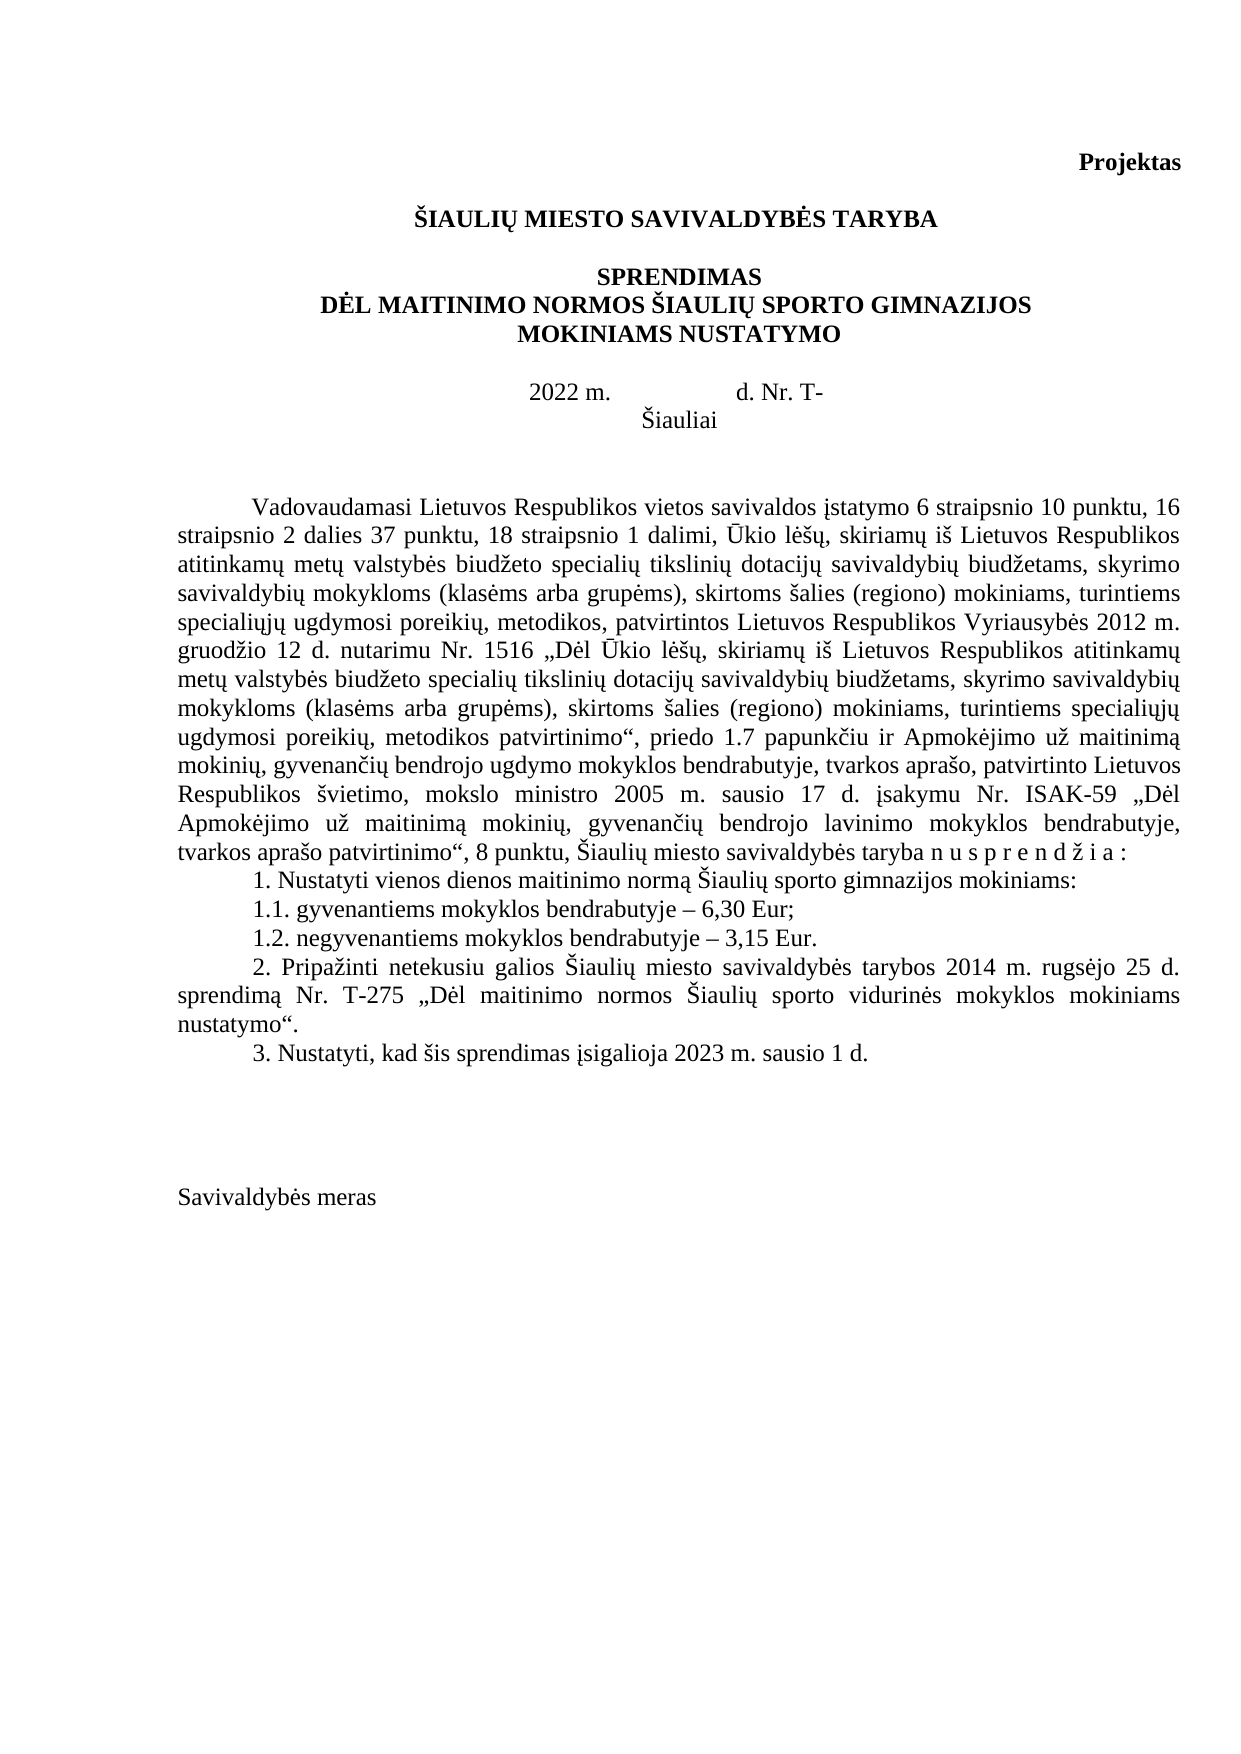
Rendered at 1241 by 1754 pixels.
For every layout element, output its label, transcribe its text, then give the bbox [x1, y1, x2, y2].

text 3. Nustatyti, kad šis sprendimas įsigalioja 2023 m. sausio 1 d. [177, 1038, 1181, 1067]
text DĖL MAITINIMO NORMos ŠIAULIŲ SPORTO GIMNAZIJOS [177, 291, 1181, 319]
text 1.1. gyvenantiems mokyklos bendrabutyje – 6,30 Eur; [177, 894, 1181, 923]
text Savivaldybės meras [177, 1182, 1181, 1211]
text 1. Nustatyti vienos dienos maitinimo normą Šiaulių sporto gimnazijos mokiniams: [177, 866, 1181, 894]
text 1.2. negyvenantiems mokyklos bendrabutyje – 3,15 Eur. [177, 923, 1181, 952]
text MOKINIAMS NUSTATYMO [177, 319, 1181, 348]
text 2022 m. d. Nr. T- [177, 377, 1181, 406]
text SPRENDIMAS [177, 262, 1181, 291]
text Šiauliai [177, 406, 1181, 434]
text 2. Pripažinti netekusiu galios Šiaulių miesto savivaldybės tarybos 2014 m. rugsėjo 25 d. sprendimą Nr. T-275 „Dėl maitinimo normos Šiaulių sporto vidurinės mokyklos mokiniams nustatymo“. [177, 952, 1181, 1038]
text Vadovaudamasi Lietuvos Respublikos vietos savivaldos įstatymo 6 straipsnio 10 punktu, 16 straipsnio 2 dalies 37 punktu, 18 straipsnio 1 dalimi, Ūkio lėšų, skiriamų iš Lietuvos Respublikos atitinkamų metų valstybės biudžeto specialių tikslinių dotacijų savivaldybių biudžetams, skyrimo savivaldybių mokykloms (klasėms arba grupėms), skirtoms šalies (regiono) mokiniams, turintiems specialiųjų ugdymosi poreikių, metodikos, patvirtintos Lietuvos Respublikos Vyriausybės 2012 m. gruodžio 12 d. nutarimu Nr. 1516 „Dėl Ūkio lėšų, skiriamų iš Lietuvos Respublikos atitinkamų metų valstybės biudžeto specialių tikslinių dotacijų savivaldybių biudžetams, skyrimo savivaldybių mokykloms (klasėms arba grupėms), skirtoms šalies (regiono) mokiniams, turintiems specialiųjų ugdymosi poreikių, metodikos patvirtinimo“, priedo 1.7 papunkčiu ir Apmokėjimo už maitinimą mokinių, gyvenančių bendrojo ugdymo mokyklos bendrabutyje, tvarkos aprašo, patvirtinto Lietuvos Respublikos švietimo, mokslo ministro 2005 m. sausio 17 d. įsakymu Nr. ISAK-59 „Dėl Apmokėjimo už maitinimą mokinių, gyvenančių bendrojo lavinimo mokyklos bendrabutyje, tvarkos aprašo patvirtinimo“, 8 punktu, Šiaulių miesto savivaldybės taryba nusprendžia: [177, 492, 1181, 866]
text ŠIAULIŲ MIESTO SAVIVALDYBĖS TARYBA [177, 204, 1181, 233]
text Projektas [177, 147, 1181, 176]
